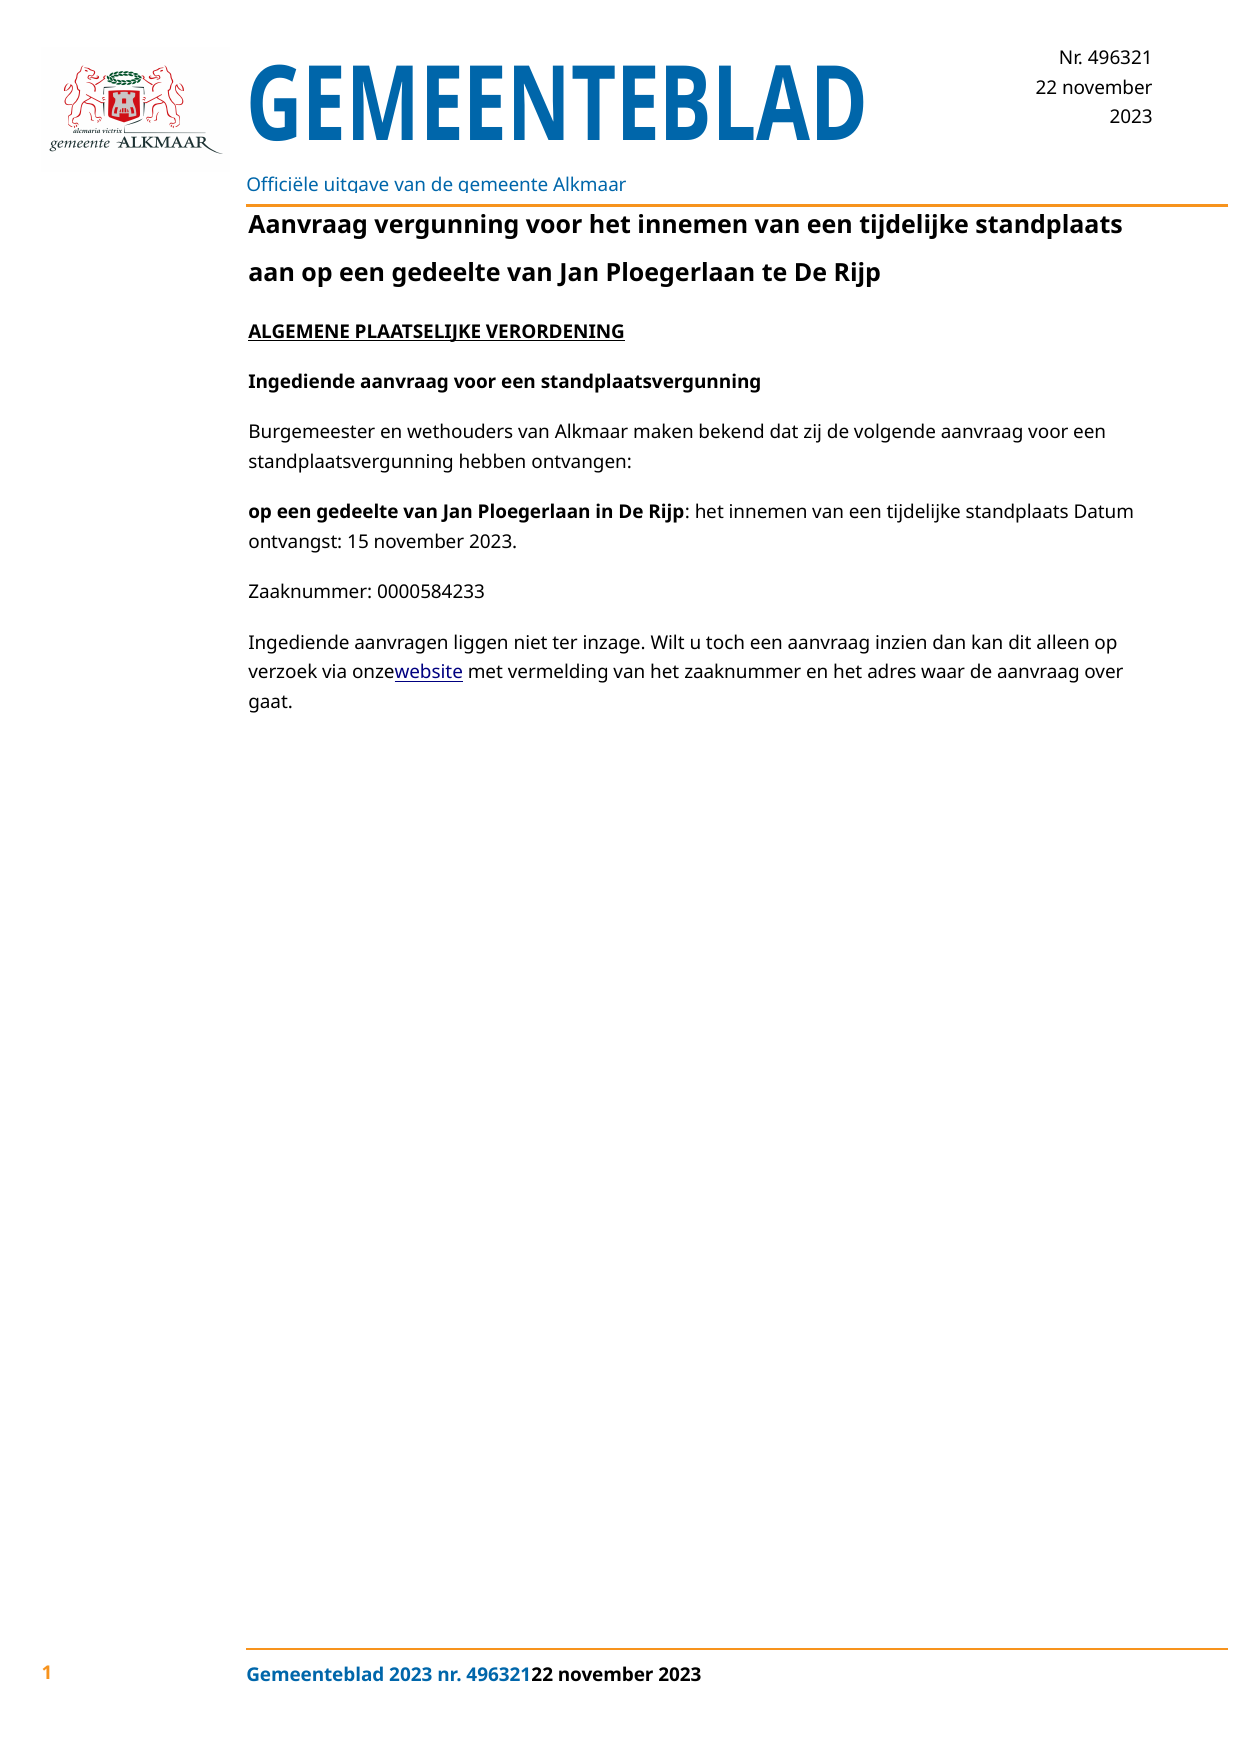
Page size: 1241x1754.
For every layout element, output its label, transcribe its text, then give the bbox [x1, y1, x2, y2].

text op een gedeelte van Jan Ploegerlaan in De Rijp: het innemen van een tijdelijke standplaats Datum ontvangst: 15 november 2023. [248, 499, 1152, 554]
text Ingediende aanvragen liggen niet ter inzage. Wilt u toch een aanvraag inzien dan kan dit alleen op verzoek via onzewebsite met vermelding van het zaaknummer en het adres waar de aanvraag over gaat. [248, 629, 1152, 714]
text ALGEMENE PLAATSELIJKE VERORDENING [248, 318, 1152, 344]
text Aanvraag vergunning voor het innemen van een tijdelijke standplaats aan op een gedeelte van Jan Ploegerlaan te De Rijp [248, 207, 1152, 288]
text Zaaknummer: 0000584233 [248, 579, 1152, 604]
text Ingediende aanvraag voor een standplaatsvergunning [248, 368, 1152, 394]
picture [41, 47, 231, 172]
text Burgemeester en wethouders van Alkmaar maken bekend dat zij de volgende aanvraag voor een standplaatsvergunning hebben ontvangen: [248, 419, 1152, 474]
